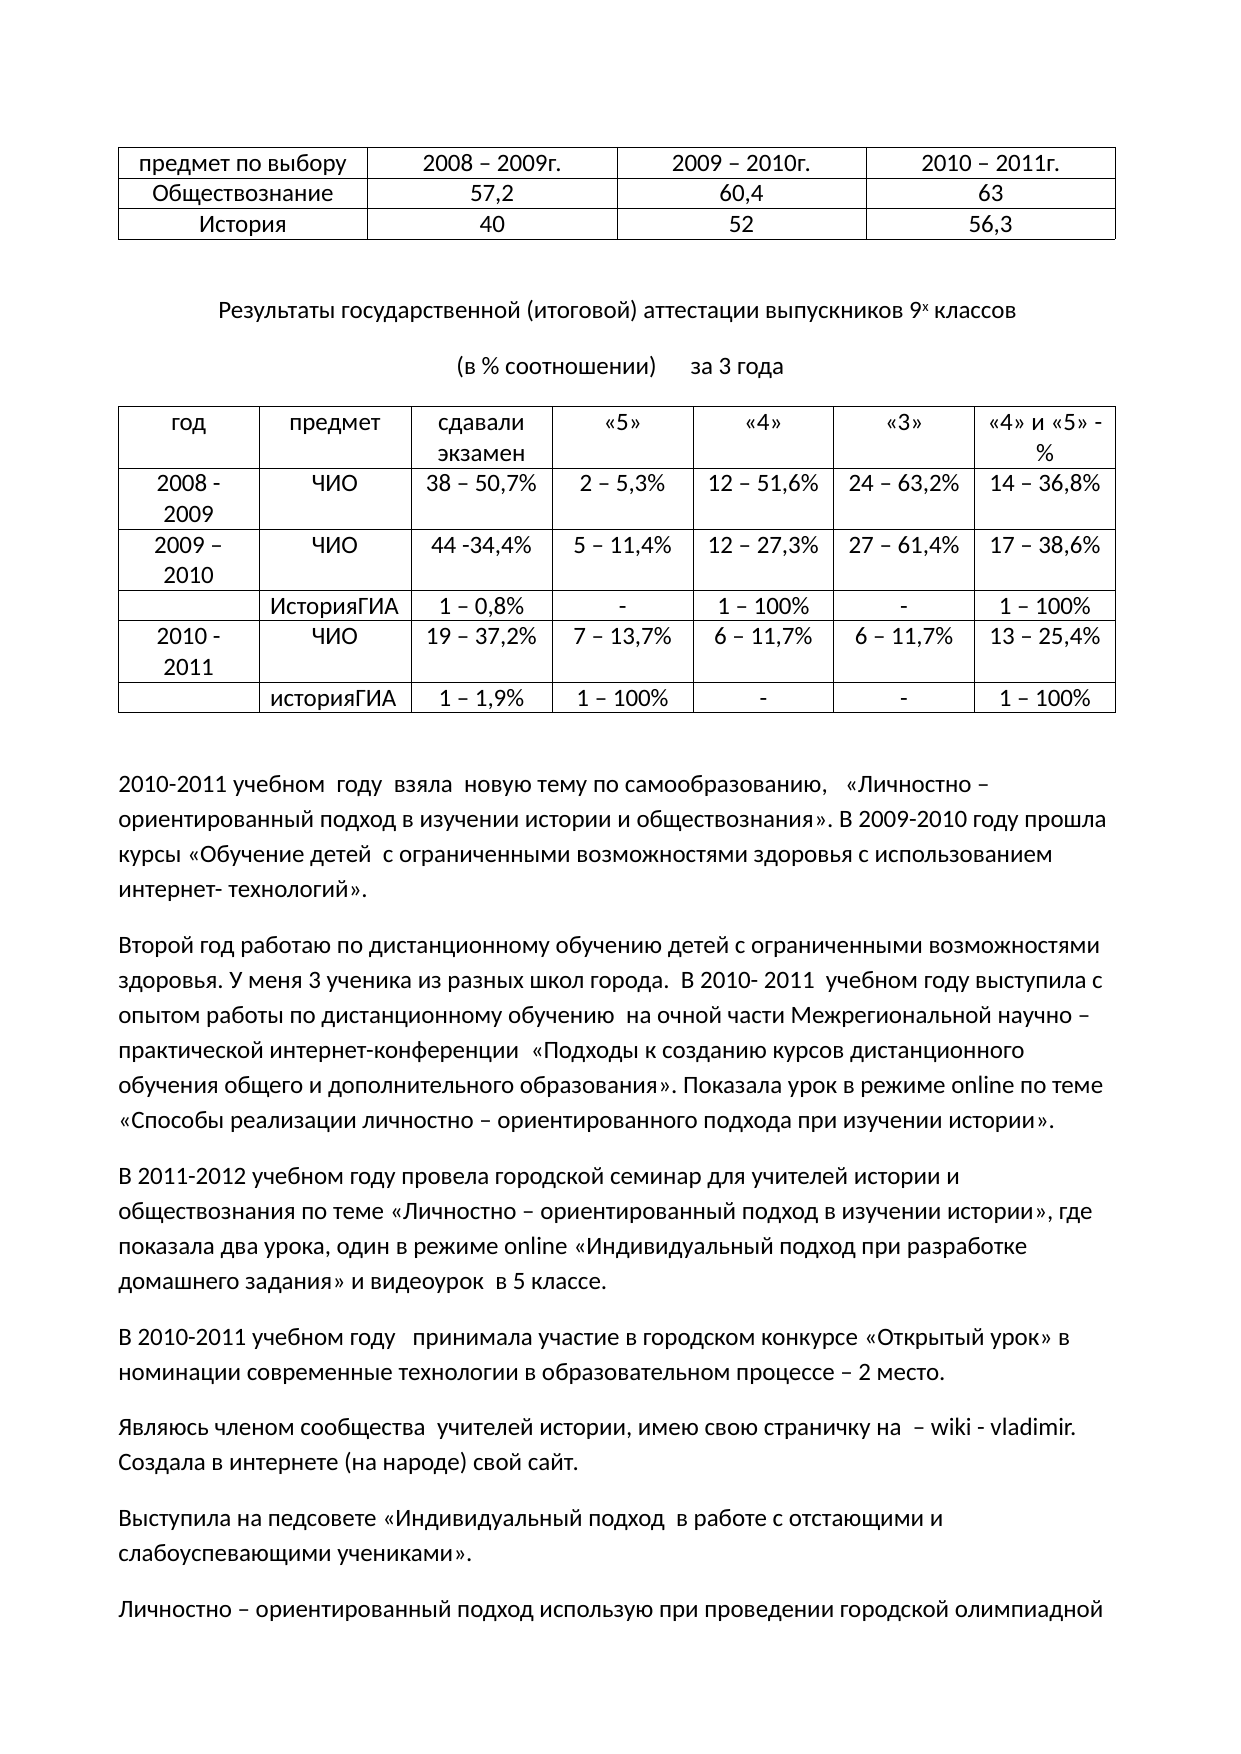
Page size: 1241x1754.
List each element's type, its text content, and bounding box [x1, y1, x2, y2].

table_header сдавали экзамен [412, 407, 552, 467]
table_cell 2010 - 2011 [119, 621, 259, 682]
table_cell 7 – 13,7% [553, 621, 693, 682]
table_cell 12 – 51,6% [694, 469, 833, 529]
table_cell историяГИА [260, 683, 411, 712]
table_cell [119, 591, 259, 620]
table_cell 60,4 [618, 179, 866, 208]
table_header предмет по выбору [119, 148, 367, 177]
table_cell 17 – 38,6% [975, 530, 1115, 590]
table_cell 1 – 100% [975, 683, 1115, 712]
text В 2010-2011 учебном году принимала участие в городском конкурсе «Открытый урок» в номинации современные технологии в образовательном процессе – 2 место. [118, 1321, 1122, 1386]
table_cell 6 – 11,7% [834, 621, 974, 682]
table_cell 1 – 100% [975, 591, 1115, 620]
table_cell 52 [618, 209, 866, 239]
text 2010-2011 учебном году взяла новую тему по самообразованию, «Личностно – ориентированный подход в изучении истории и обществознания». В 2009-2010 году прошла курсы «Обучение детей с ограниченными возможностями здоровья с использованием интернет- технологий». [118, 768, 1122, 904]
table_cell 44 -34,4% [412, 530, 552, 590]
table_cell 1 – 100% [694, 591, 833, 620]
table_cell 1 – 1,9% [412, 683, 552, 712]
table_cell 57,2 [368, 179, 617, 208]
table_cell Обществознание [119, 179, 367, 208]
table_cell - [834, 683, 974, 712]
table_header 2010 – 2011г. [867, 148, 1115, 177]
text Являюсь членом сообщества учителей истории, имею свою страничку на – wiki - vladimir. Создала в интернете (на народе) свой сайт. [118, 1411, 1122, 1477]
table_cell 1 – 0,8% [412, 591, 552, 620]
text Второй год работаю по дистанционному обучению детей с ограниченными возможностями здоровья. У меня 3 ученика из разных школ города. В 2010- 2011 учебном году выступила с опытом работы по дистанционному обучению на очной части Межрегиональной научно – практической интернет-конференции «Подходы к созданию курсов дистанционного обучения общего и дополнительного образования». Показала урок в режиме online по теме «Способы реализации личностно – ориентированного подхода при изучении истории». [118, 929, 1122, 1134]
table_cell 24 – 63,2% [834, 469, 974, 529]
text Выступила на педсовете «Индивидуальный подход в работе с отстающими и слабоуспевающими учениками». [118, 1502, 1122, 1568]
table_cell 2009 – 2010 [119, 530, 259, 590]
table_cell ЧИО [260, 621, 411, 682]
table_cell 56,3 [867, 209, 1115, 239]
table_cell [119, 683, 259, 712]
table_header «4» [694, 407, 833, 467]
table_cell 1 – 100% [553, 683, 693, 712]
table_header 2008 – 2009г. [368, 148, 617, 177]
table_header «4» и «5» - % [975, 407, 1115, 467]
table_cell 2 – 5,3% [553, 469, 693, 529]
table_cell История [119, 209, 367, 239]
table_cell 27 – 61,4% [834, 530, 974, 590]
table_cell 14 – 36,8% [975, 469, 1115, 529]
table_cell 6 – 11,7% [694, 621, 833, 682]
table_cell - [834, 591, 974, 620]
text Результаты государственной (итоговой) аттестации выпускников 9х классов [118, 295, 1122, 325]
table_cell 5 – 11,4% [553, 530, 693, 590]
table_cell - [553, 591, 693, 620]
table_header предмет [260, 407, 411, 467]
table_cell 40 [368, 209, 617, 239]
text В 2011-2012 учебном году провела городской семинар для учителей истории и обществознания по теме «Личностно – ориентированный подход в изучении истории», где показала два урока, один в режиме online «Индивидуальный подход при разработке домашнего задания» и видеоурок в 5 классе. [118, 1160, 1122, 1295]
table_header 2009 – 2010г. [618, 148, 866, 177]
text (в % соотношении) за 3 года [118, 351, 1122, 381]
table_cell 12 – 27,3% [694, 530, 833, 590]
table_cell 63 [867, 179, 1115, 208]
table_cell - [694, 683, 833, 712]
table_header год [119, 407, 259, 467]
table_cell ИсторияГИА [260, 591, 411, 620]
table_cell 19 – 37,2% [412, 621, 552, 682]
text Личностно – ориентированный подход использую при проведении городской олимпиадной [118, 1593, 1122, 1624]
table_header «5» [553, 407, 693, 467]
table_cell ЧИО [260, 469, 411, 529]
table_cell 2008 - 2009 [119, 469, 259, 529]
table_cell ЧИО [260, 530, 411, 590]
table_cell 13 – 25,4% [975, 621, 1115, 682]
table_cell 38 – 50,7% [412, 469, 552, 529]
table_header «3» [834, 407, 974, 467]
